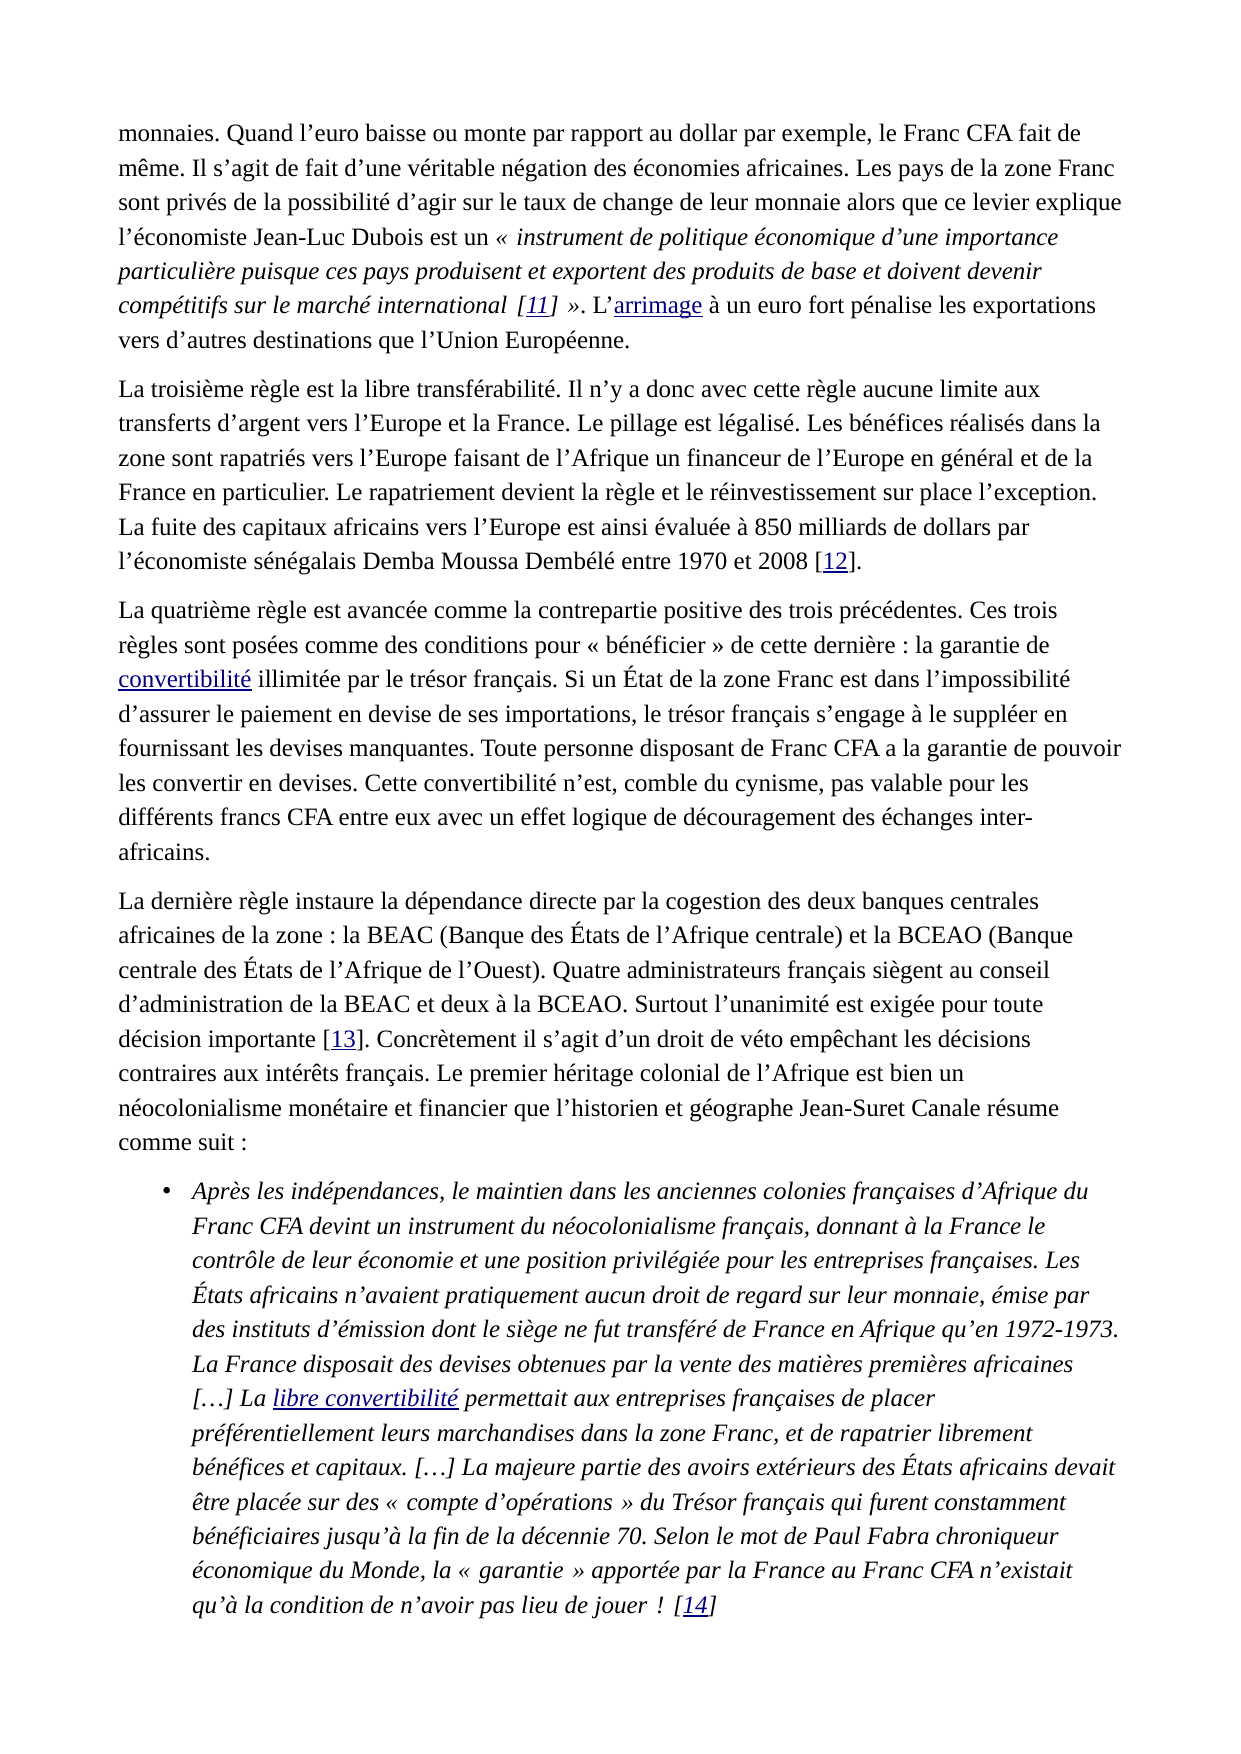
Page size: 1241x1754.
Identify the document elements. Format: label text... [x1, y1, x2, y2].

list Après les indépendances, le maintien dans les anciennes colonies françaises d’Afrique du Franc CFA devint un instrument du néocolonialisme français, donnant à la France le contrôle de leur économie et une position privilégiée pour les entreprises françaises. Les États africains n’avaient pratiquement aucun droit de regard sur leur monnaie, émise par des instituts d’émission dont le siège ne fut transféré de France en Afrique qu’en 1972-1973. La France disposait des devises obtenues par la vente des matières premières africaines […] La libre convertibilité permettait aux entreprises françaises de placer préférentiellement leurs marchandises dans la zone Franc, et de rapatrier librement bénéfices et capitaux. […] La majeure partie des avoirs extérieurs des États africains devait être placée sur des « compte d’opérations » du Trésor français qui furent constamment bénéficiaires jusqu’à la fin de la décennie 70. Selon le mot de Paul Fabra chroniqueur économique du Monde, la « garantie » apportée par la France au Franc CFA n’existait qu’à la condition de n’avoir pas lieu de jouer ! [14] [162, 1176, 1122, 1619]
text La troisième règle est la libre transférabilité. Il n’y a donc avec cette règle aucune limite aux transferts d’argent vers l’Europe et la France. Le pillage est légalisé. Les bénéfices réalisés dans la zone sont rapatriés vers l’Europe faisant de l’Afrique un financeur de l’Europe en général et de la France en particulier. Le rapatriement devient la règle et le réinvestissement sur place l’exception. La fuite des capitaux africains vers l’Europe est ainsi évaluée à 850 milliards de dollars par l’économiste sénégalais Demba Moussa Dembélé entre 1970 et 2008 [12]. [118, 374, 1122, 575]
text monnaies. Quand l’euro baisse ou monte par rapport au dollar par exemple, le Franc CFA fait de même. Il s’agit de fait d’une véritable négation des économies africaines. Les pays de la zone Franc sont privés de la possibilité d’agir sur le taux de change de leur monnaie alors que ce levier explique l’économiste Jean-Luc Dubois est un « instrument de politique économique d’une importance particulière puisque ces pays produisent et exportent des produits de base et doivent devenir compétitifs sur le marché international [11] ». L’arrimage à un euro fort pénalise les exportations vers d’autres destinations que l’Union Européenne. [118, 118, 1122, 354]
text La dernière règle instaure la dépendance directe par la cogestion des deux banques centrales africaines de la zone : la BEAC (Banque des États de l’Afrique centrale) et la BCEAO (Banque centrale des États de l’Afrique de l’Ouest). Quatre administrateurs français siègent au conseil d’administration de la BEAC et deux à la BCEAO. Surtout l’unanimité est exigée pour toute décision importante [13]. Concrètement il s’agit d’un droit de véto empêchant les décisions contraires aux intérêts français. Le premier héritage colonial de l’Afrique est bien un néocolonialisme monétaire et financier que l’historien et géographe Jean-Suret Canale résume comme suit : [118, 886, 1122, 1156]
text La quatrième règle est avancée comme la contrepartie positive des trois précédentes. Ces trois règles sont posées comme des conditions pour « bénéficier » de cette dernière : la garantie de convertibilité illimitée par le trésor français. Si un État de la zone Franc est dans l’impossibilité d’assurer le paiement en devise de ses importations, le trésor français s’engage à le suppléer en fournissant les devises manquantes. Toute personne disposant de Franc CFA a la garantie de pouvoir les convertir en devises. Cette convertibilité n’est, comble du cynisme, pas valable pour les différents francs CFA entre eux avec un effet logique de découragement des échanges inter-africains. [118, 596, 1122, 866]
